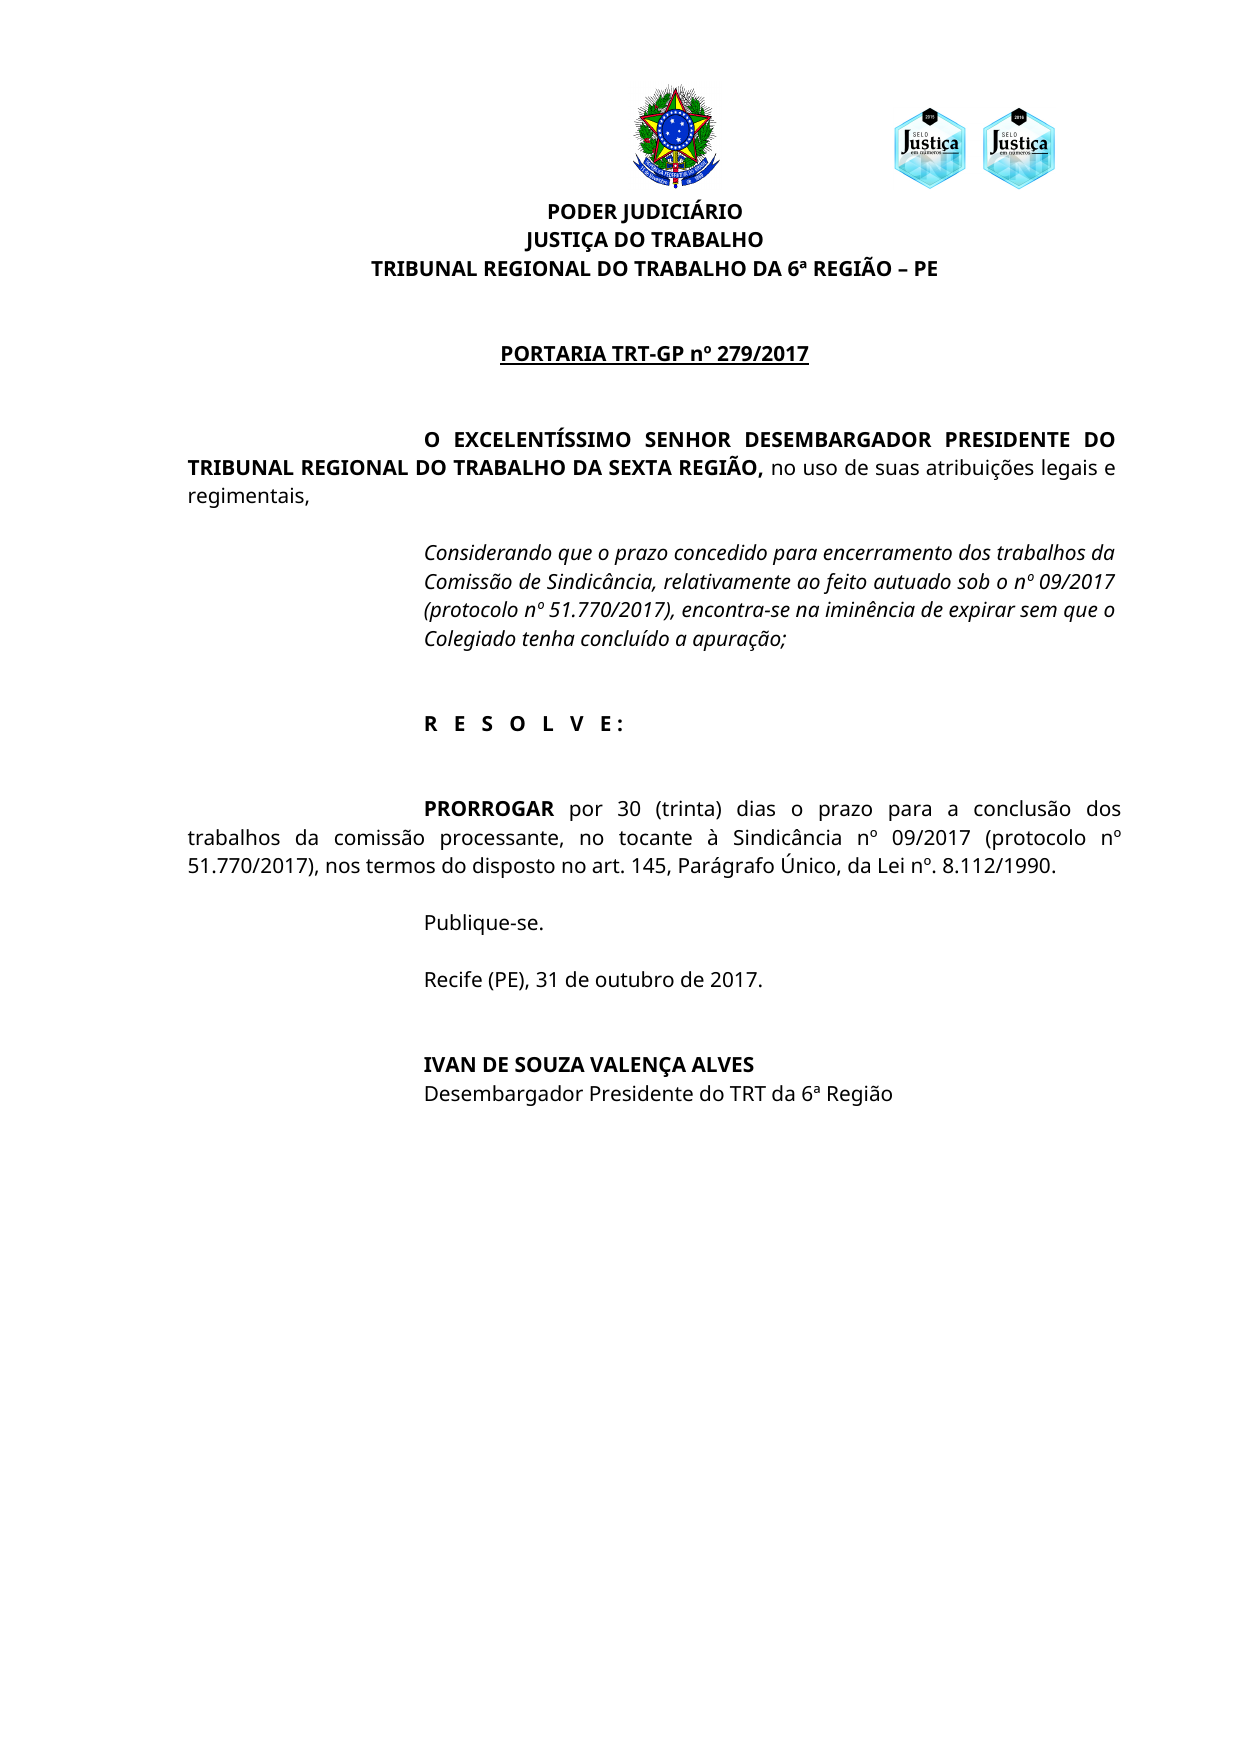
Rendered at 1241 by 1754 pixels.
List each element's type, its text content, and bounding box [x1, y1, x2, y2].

picture [628, 81, 722, 190]
text O EXCELENTÍSSIMO SENHOR DESEMBARGADOR PRESIDENTE DO TRIBUNAL REGIONAL DO TRABALHO DA SEXTA REGIÃO, no uso de suas atribuições legais e regimentais, [187, 425, 1116, 510]
subtitle IVAN DE SOUZA VALENÇA ALVES [423, 1050, 1122, 1079]
text Publique-se. [187, 908, 1122, 937]
picture [893, 107, 1056, 190]
text R E S O L V E : [187, 709, 1122, 737]
text PRORROGAR por 30 (trinta) dias o prazo para a conclusão dos trabalhos da comissão processante, no tocante à Sindicância nº 09/2017 (protocolo nº 51.770/2017), nos termos do disposto no art. 145, Parágrafo Único, da Lei nº. 8.112/1990. [187, 794, 1122, 880]
text Considerando que o prazo concedido para encerramento dos trabalhos da Comissão de Sindicância, relativamente ao feito autuado sob o nº 09/2017 (protocolo nº 51.770/2017), encontra-se na iminência de expirar sem que o Colegiado tenha concluído a apuração; [423, 538, 1116, 652]
text Desembargador Presidente do TRT da 6ª Região [423, 1079, 1122, 1107]
text Recife (PE), 31 de outubro de 2017. [187, 965, 1122, 993]
text PORTARIA TRT-GP nº 279/2017 [187, 339, 1122, 368]
